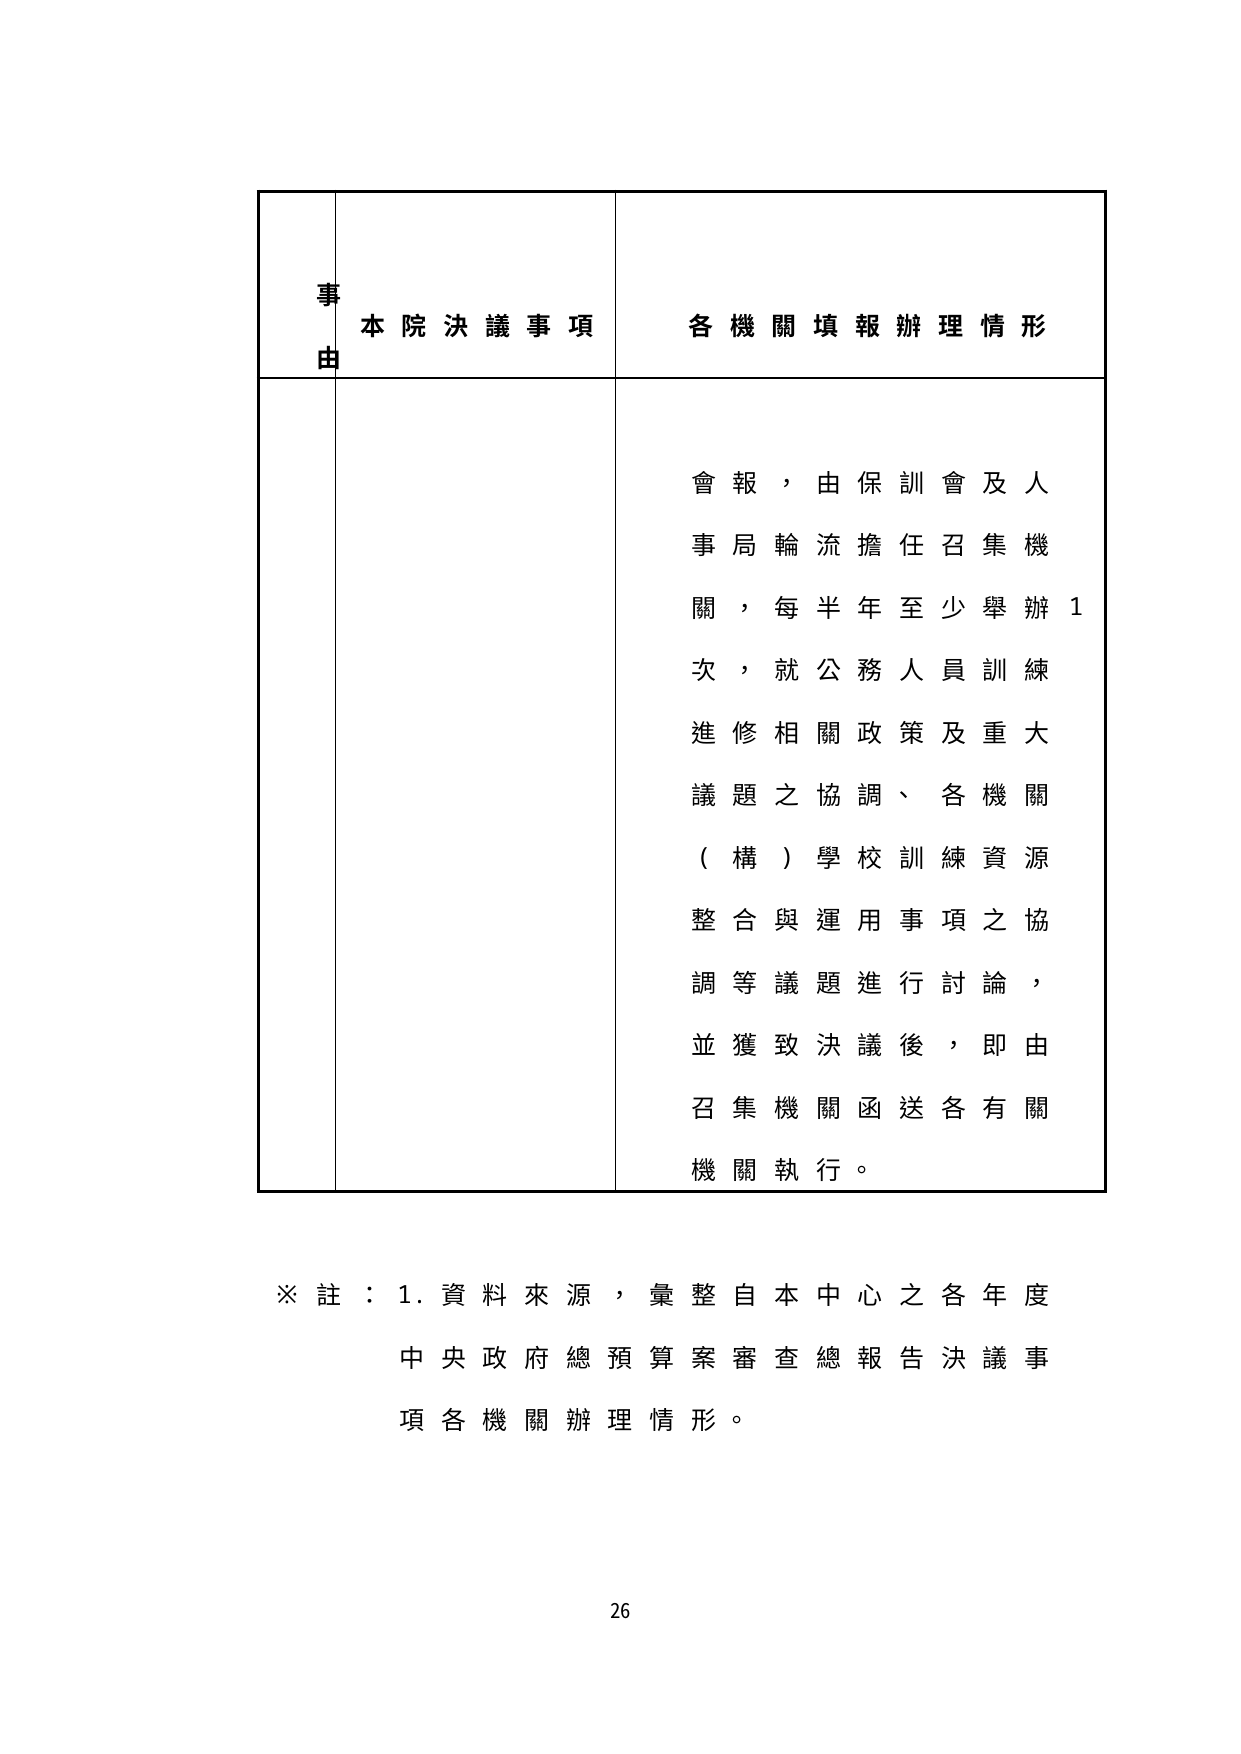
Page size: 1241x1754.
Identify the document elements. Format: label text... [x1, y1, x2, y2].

text ※註：1.資料來源，彙整自本中心之各年度中央政府總預算案審查總報告決議事項各機關辦理情形。 [251, 1252, 1067, 1439]
table_cell 國家文官學院及所屬 考試院已於民國99年成立國家文官學院，行政院亦將於101年啟動中央政府組織改造工程，為應組織功能調整之需，請公務人員保障暨培訓委員會會同行政院人事行政局依照公務人員訓練進修法及相關規定，審視國家整體訓練資源運用，就國家文官學院與公務人力發展中心業務及功能，研究整合訓練資源及機關整併之有效方式，以撙節開支，減少訓練資源之浪費。 [336, 379, 615, 1189]
table_cell 會報，由保訓會及人事局輪流擔任召集機關，每半年至少舉辦1次，就公務人員訓練進修相關政策及重大議題之協調、各機關(構)學校訓練資源整合與運用事項之協調等議題進行討論，並獲致決議後，即由召集機關函送各有關機關執行。 [616, 379, 1104, 1189]
table_header 本院決議事項 [336, 193, 615, 377]
table_cell 審查100年度中央政府總預算案關於考試院及所屬主管收支部分 [260, 379, 335, 1189]
table_header 各機關填報辦理情形 [616, 193, 1104, 377]
table_header 事由 [260, 193, 335, 377]
